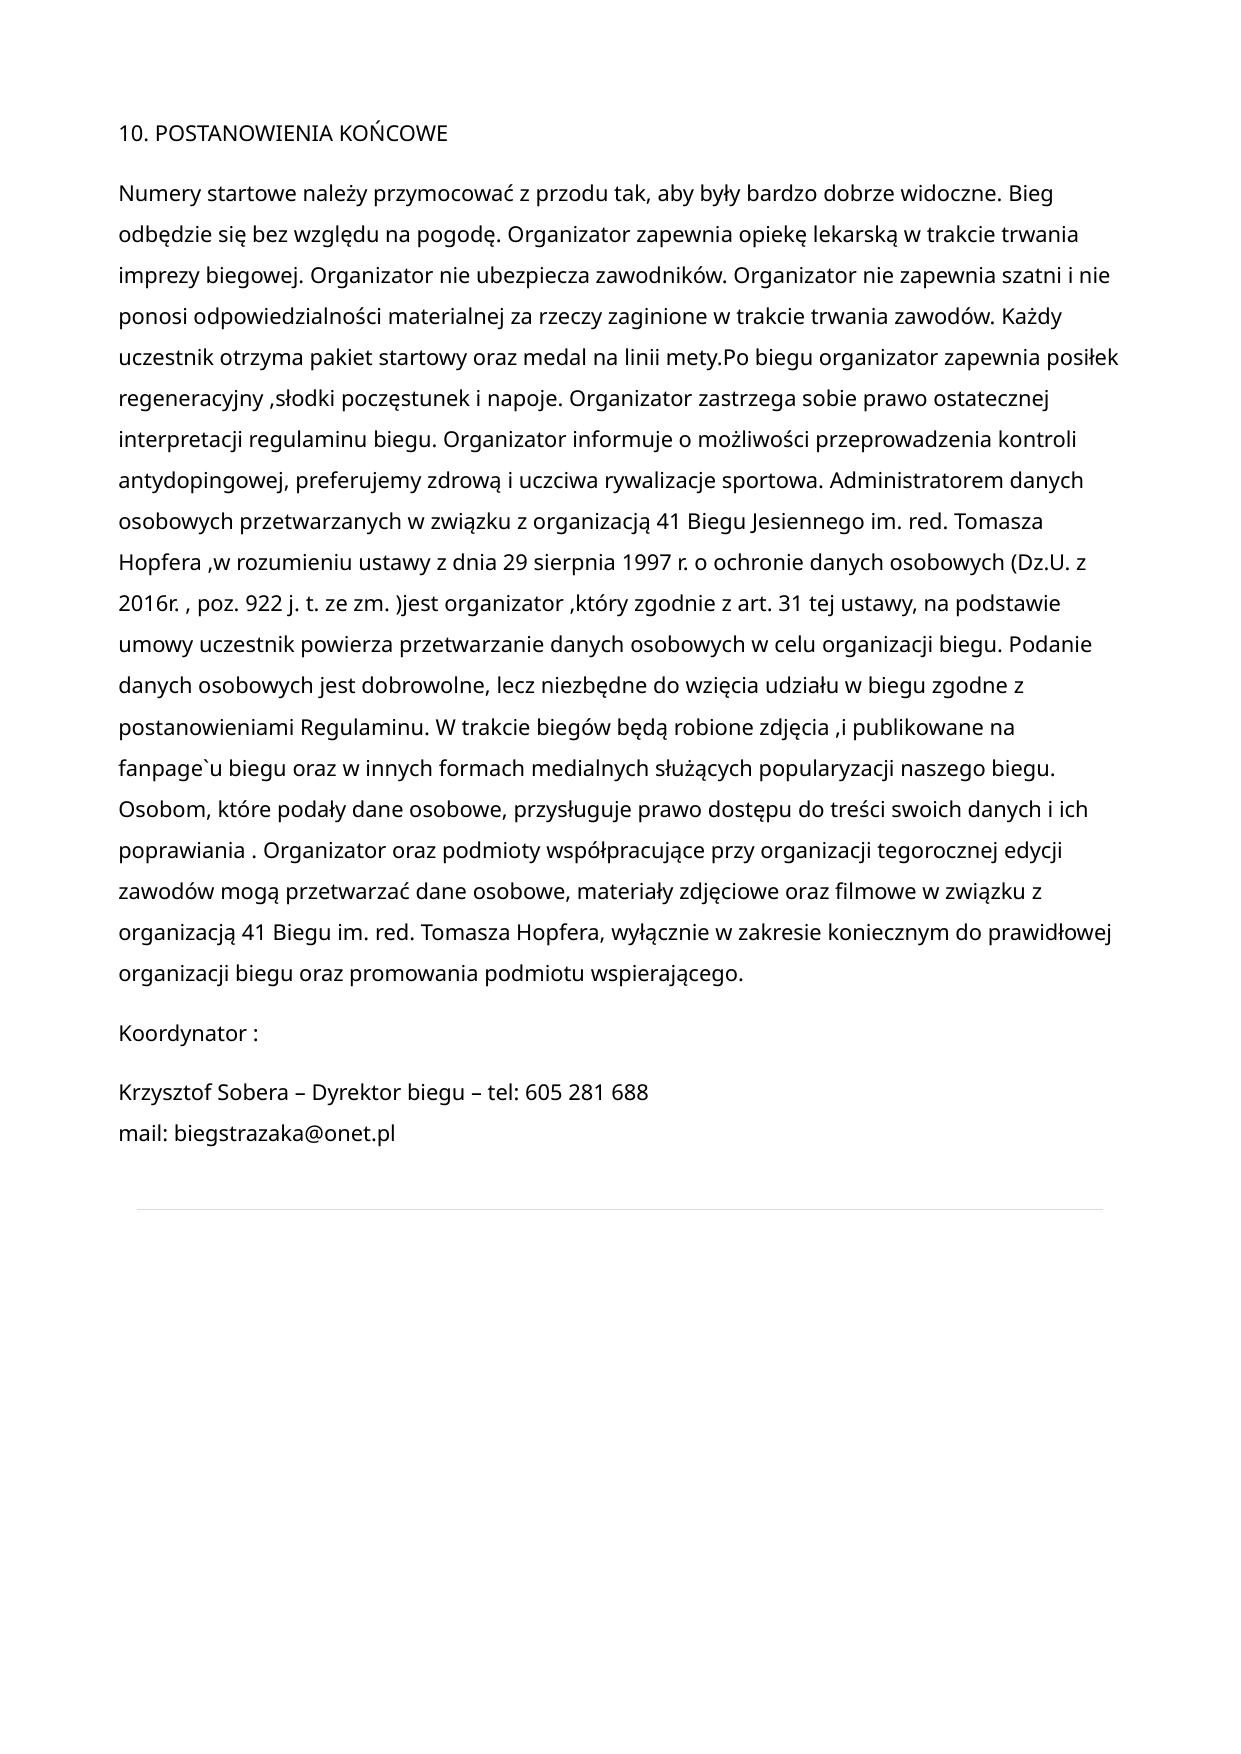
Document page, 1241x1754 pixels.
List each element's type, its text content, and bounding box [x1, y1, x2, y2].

text Koordynator : [118, 1017, 1122, 1047]
text Numery startowe należy przymocować z przodu tak, aby były bardzo dobrze widoczne. Bieg odbędzie się bez względu na pogodę. Organizator zapewnia opiekę lekarską w trakcie trwania imprezy biegowej. Organizator nie ubezpiecza zawodników. Organizator nie zapewnia szatni i nie ponosi odpowiedzialności materialnej za rzeczy zaginione w trakcie trwania zawodów. Każdy uczestnik otrzyma pakiet startowy oraz medal na linii mety.Po biegu organizator zapewnia posiłek regeneracyjny ,słodki poczęstunek i napoje. Organizator zastrzega sobie prawo ostatecznej interpretacji regulaminu biegu. Organizator informuje o możliwości przeprowadzenia kontroli antydopingowej, preferujemy zdrową i uczciwa rywalizacje sportowa. Administratorem danych osobowych przetwarzanych w związku z organizacją 41 Biegu Jesiennego im. red. Tomasza Hopfera ,w rozumieniu ustawy z dnia 29 sierpnia 1997 r. o ochronie danych osobowych (Dz.U. z 2016r. , poz. 922 j. t. ze zm. )jest organizator ,który zgodnie z art. 31 tej ustawy, na podstawie umowy uczestnik powierza przetwarzanie danych osobowych w celu organizacji biegu. Podanie danych osobowych jest dobrowolne, lecz niezbędne do wzięcia udziału w biegu zgodne z postanowieniami Regulaminu. W trakcie biegów będą robione zdjęcia ,i publikowane na fanpage`u biegu oraz w innych formach medialnych służących popularyzacji naszego biegu. Osobom, które podały dane osobowe, przysługuje prawo dostępu do treści swoich danych i ich poprawiania . Organizator oraz podmioty współpracujące przy organizacji tegorocznej edycji zawodów mogą przetwarzać dane osobowe, materiały zdjęciowe oraz filmowe w związku z organizacją 41 Biegu im. red. Tomasza Hopfera, wyłącznie w zakresie koniecznym do prawidłowej organizacji biegu oraz promowania podmiotu wspierającego. [118, 178, 1122, 987]
text 10. POSTANOWIENIA KOŃCOWE [118, 118, 1122, 148]
text Krzysztof Sobera – Dyrektor biegu – tel: 605 281 688 mail: biegstrazaka@onet.pl [118, 1077, 1122, 1148]
